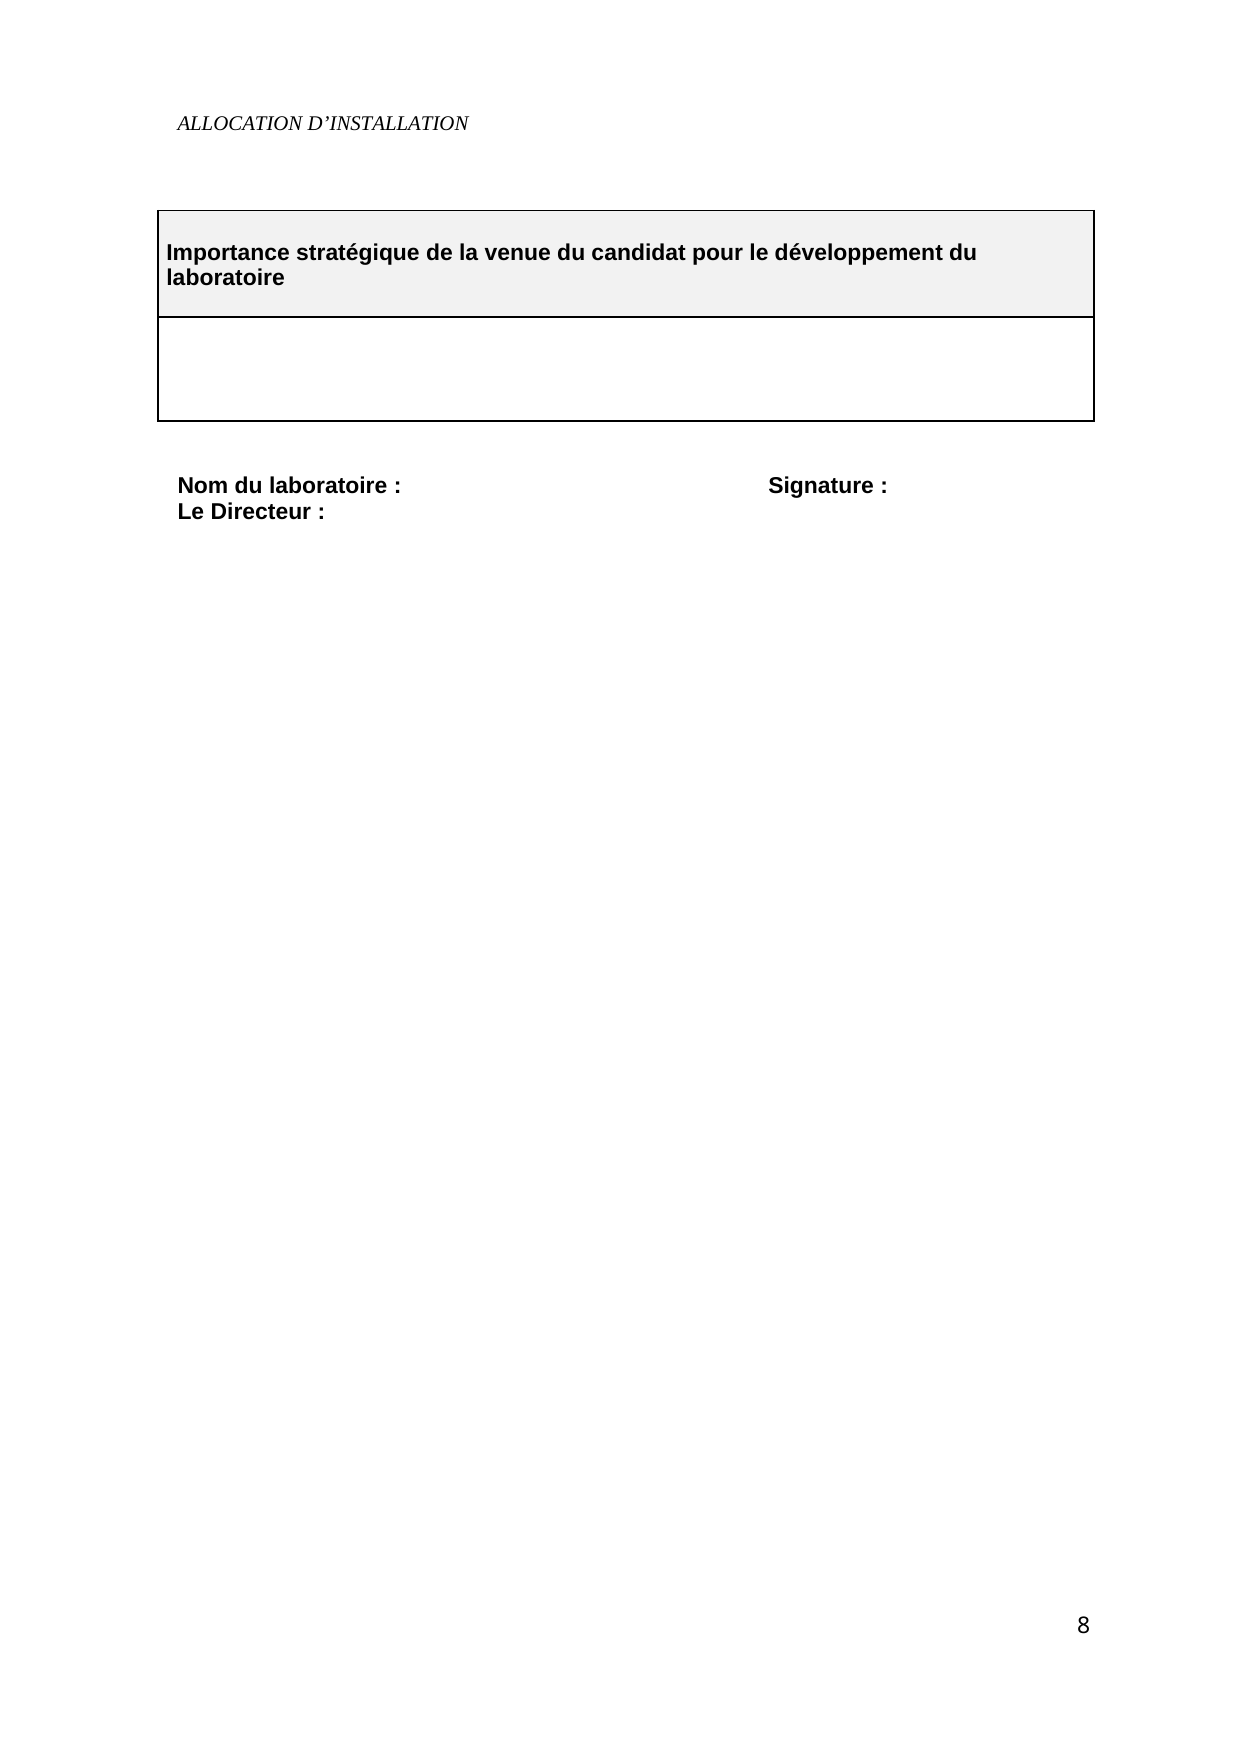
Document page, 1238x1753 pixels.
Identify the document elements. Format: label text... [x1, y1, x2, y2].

table_cell [159, 318, 1093, 420]
text Nom du laboratoire : Signature : [177, 473, 1090, 498]
text Le Directeur : [177, 498, 1090, 524]
table_header Importance stratégique de la venue du candidat pour le développement du laboratoire [159, 211, 1093, 316]
